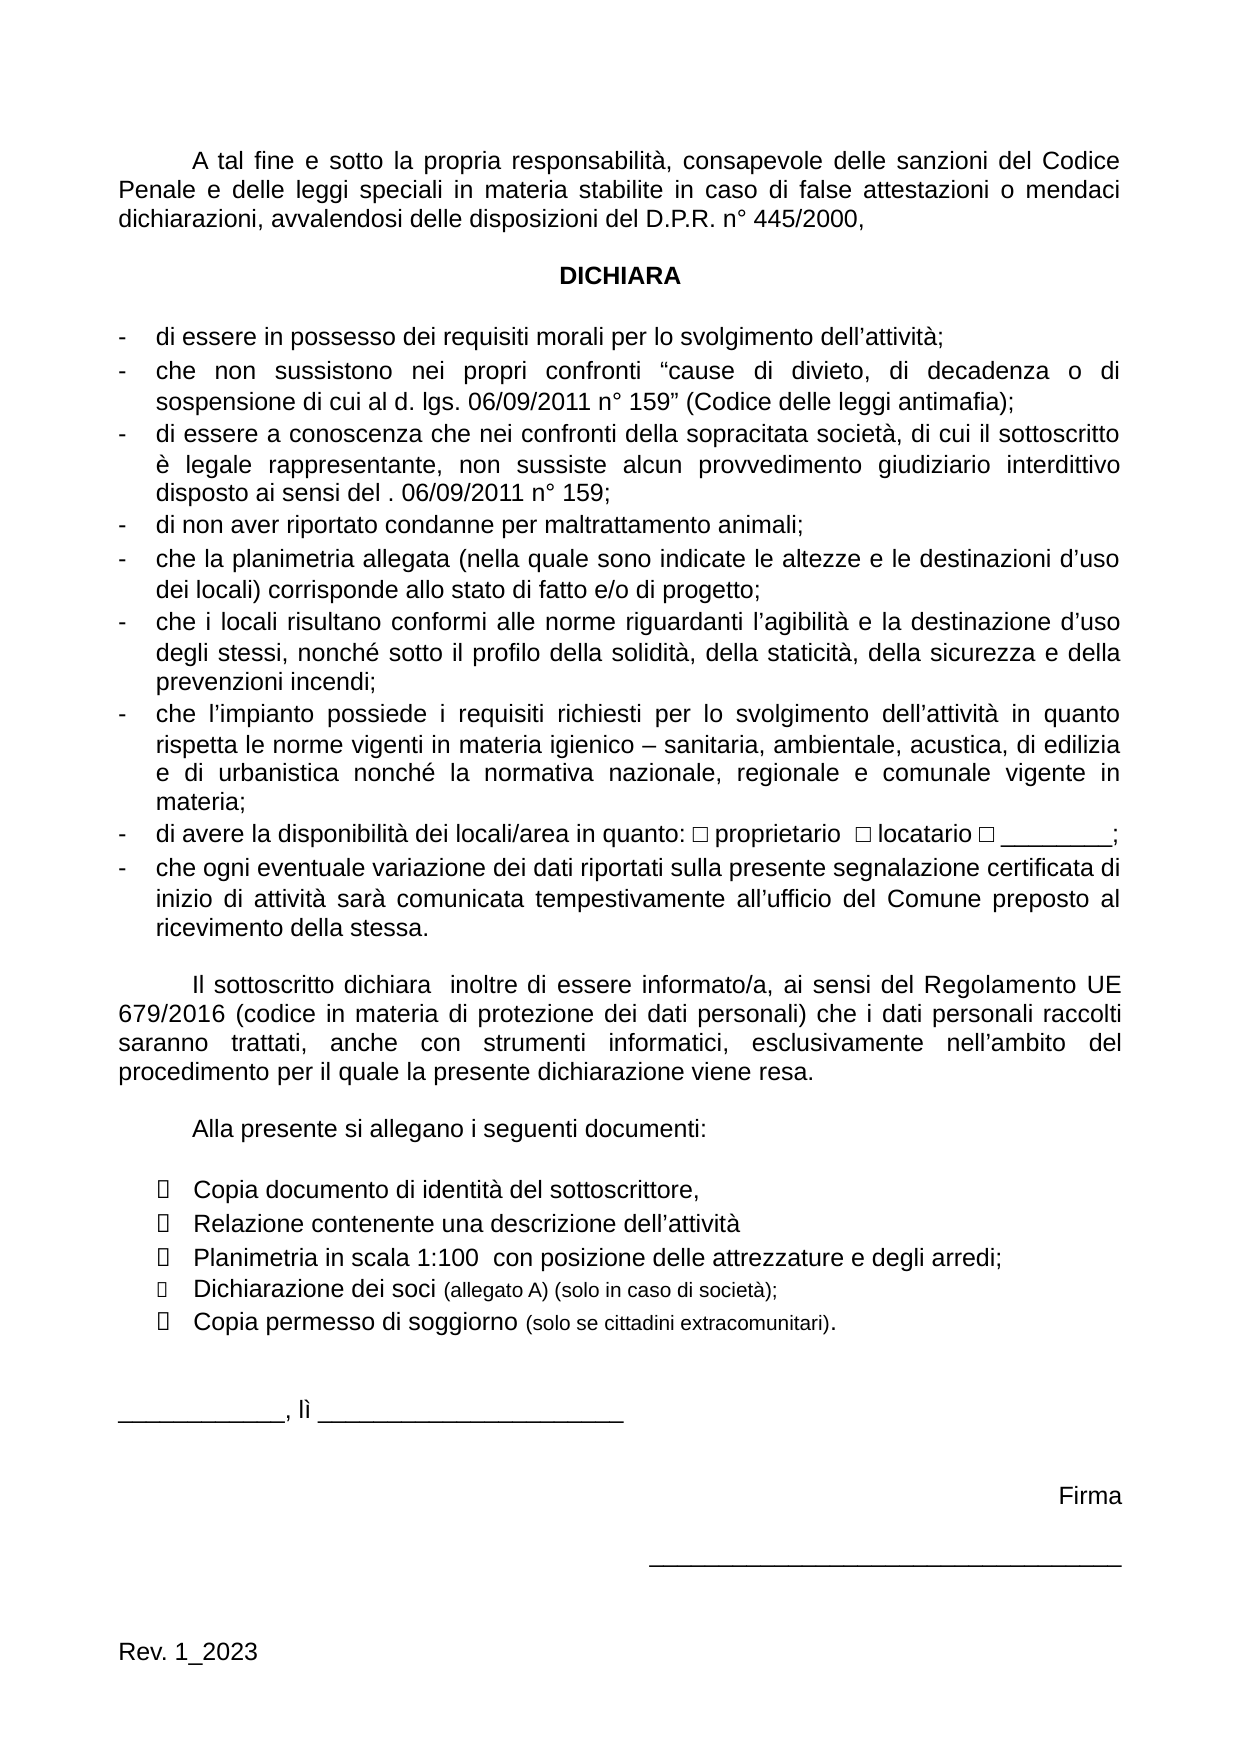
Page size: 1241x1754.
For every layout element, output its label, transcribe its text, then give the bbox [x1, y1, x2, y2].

list Copia documento di identità del sottoscrittore, [156, 1171, 1122, 1206]
list che ogni eventuale variazione dei dati riportati sulla presente segnalazione certificata di inizio di attività sarà comunicata tempestivamente all’ufficio del Comune preposto al ricevimento della stessa. [118, 850, 1122, 941]
list che non sussistono nei propri confronti “cause di divieto, di decadenza o di sospensione di cui al d. lgs. 06/09/2011 n° 159” (Codice delle leggi antimafia); [118, 353, 1122, 416]
list di essere a conoscenza che nei confronti della sopracitata società, di cui il sottoscritto è legale rappresentante, non sussiste alcun provvedimento giudiziario interdittivo disposto ai sensi del . 06/09/2011 n° 159; [118, 416, 1122, 507]
text A tal fine e sotto la propria responsabilità, consapevole delle sanzioni del Codice Penale e delle leggi speciali in materia stabilite in caso di false attestazioni o mendaci dichiarazioni, avvalendosi delle disposizioni del D.P.R. n° 445/2000, [118, 146, 1122, 232]
list Relazione contenente una descrizione dell’attività [156, 1206, 1122, 1239]
text Il sottoscritto dichiara inoltre di essere informato/a, ai sensi del Regolamento UE 679/2016 (codice in materia di protezione dei dati personali) che i dati personali raccolti saranno trattati, anche con strumenti informatici, esclusivamente nell’ambito del procedimento per il quale la presente dichiarazione viene resa. [118, 970, 1122, 1085]
text Firma [118, 1481, 1122, 1510]
list che la planimetria allegata (nella quale sono indicate le altezze e le destinazioni d’uso dei locali) corrisponde allo stato di fatto e/o di progetto; [118, 541, 1122, 604]
list Planimetria in scala 1:100 con posizione delle attrezzature e degli arredi; [156, 1239, 1122, 1274]
text __________________________________ [118, 1538, 1122, 1567]
list di non aver riportato condanne per maltrattamento animali; [118, 507, 1122, 541]
list Dichiarazione dei soci (allegato A) (solo in caso di società); [156, 1274, 1122, 1303]
text Alla presente si allegano i seguenti documenti: [118, 1114, 1122, 1143]
list di essere in possesso dei requisiti morali per lo svolgimento dell’attività; [118, 319, 1122, 353]
list Copia permesso di soggiorno (solo se cittadini extracomunitari). [156, 1303, 1122, 1337]
list che i locali risultano conformi alle norme riguardanti l’agibilità e la destinazione d’uso degli stessi, nonché sotto il profilo della solidità, della staticità, della sicurezza e della prevenzioni incendi; [118, 604, 1122, 696]
text ____________, lì ______________________ [118, 1395, 1122, 1423]
list di avere la disponibilità dei locali/area in quanto: □ proprietario □ locatario □ ________; [118, 816, 1122, 850]
list che l’impianto possiede i requisiti richiesti per lo svolgimento dell’attività in quanto rispetta le norme vigenti in materia igienico – sanitaria, ambientale, acustica, di edilizia e di urbanistica nonché la normativa nazionale, regionale e comunale vigente in materia; [118, 696, 1122, 816]
subtitle DICHIARA [118, 261, 1122, 290]
